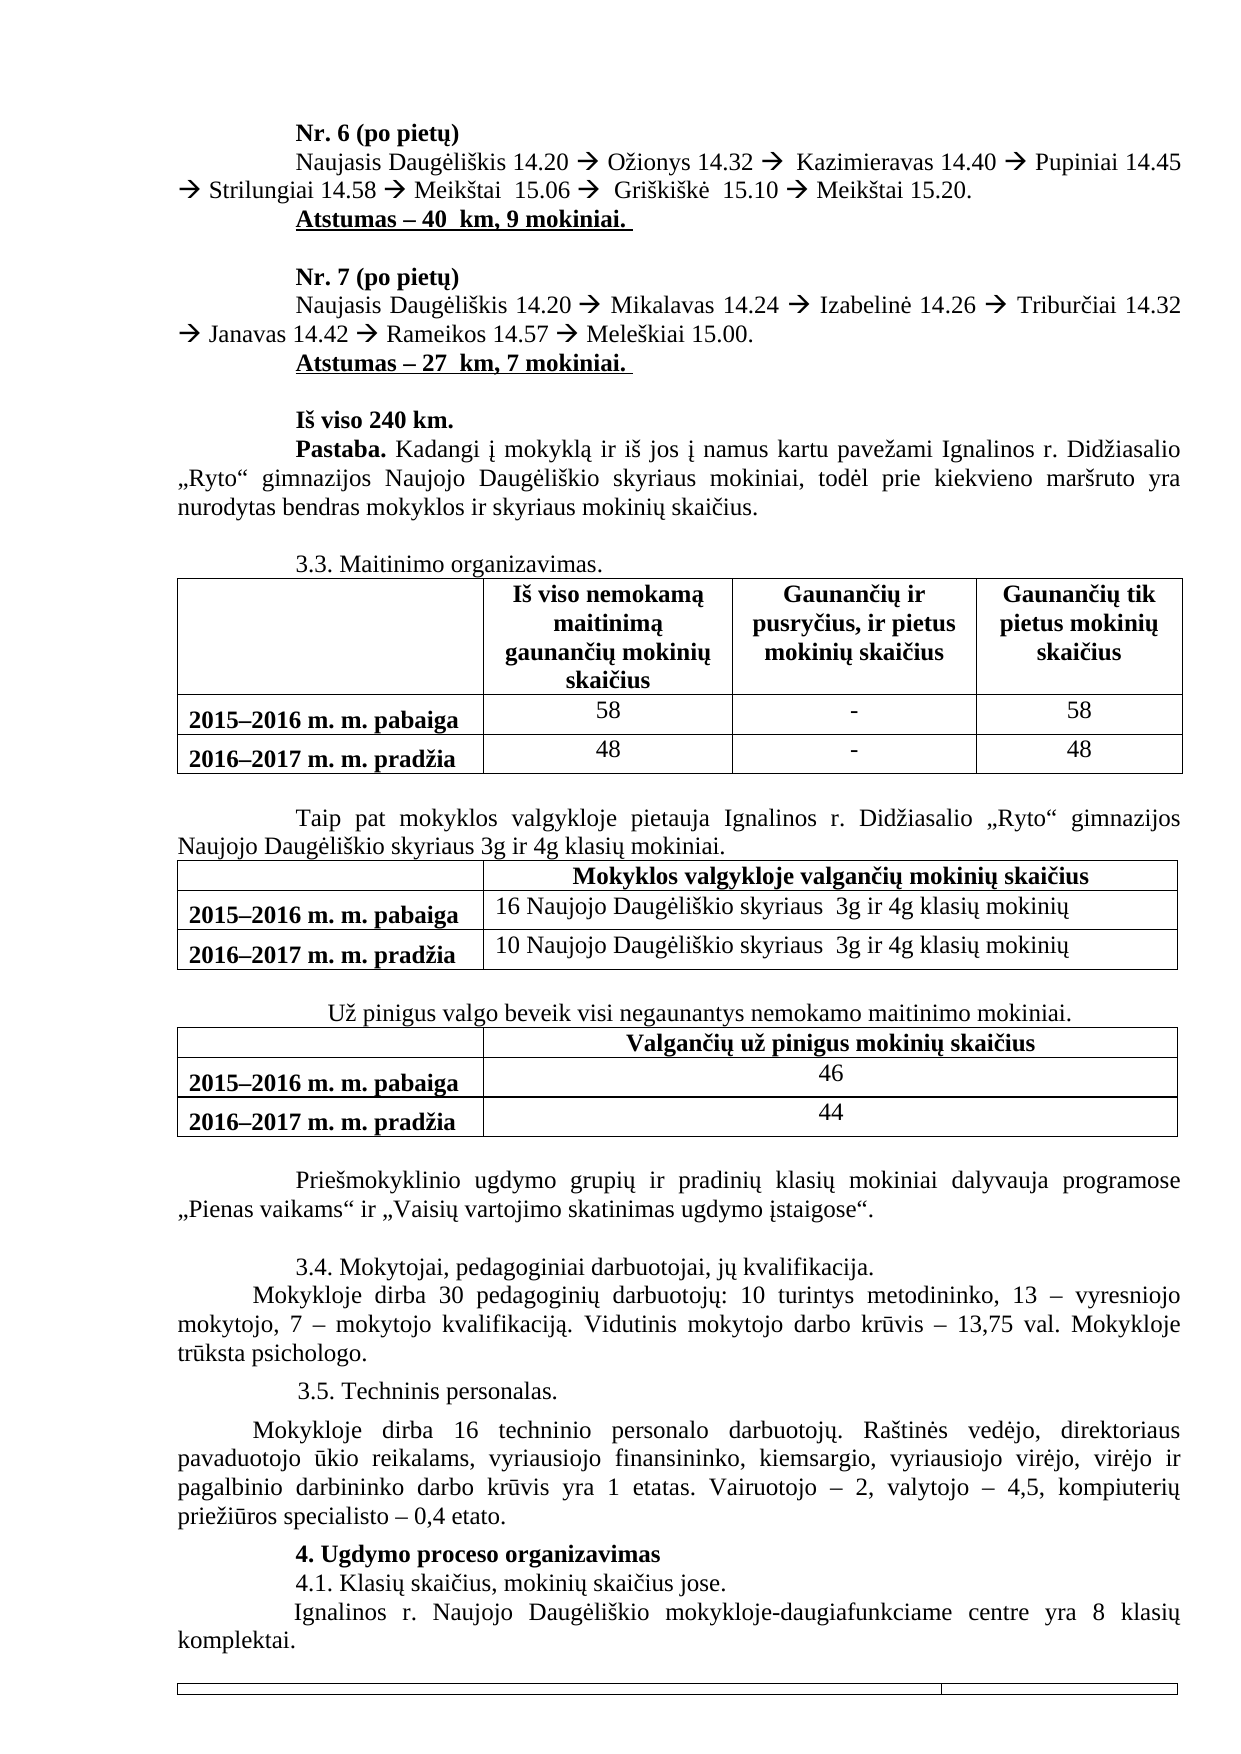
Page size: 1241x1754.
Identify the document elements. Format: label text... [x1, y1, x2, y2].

table_cell 2016–2017 m. m. pradžia [178, 1098, 483, 1136]
table_header [178, 579, 483, 694]
table_header [178, 1028, 483, 1057]
table_header Gaunančių ir pusryčius, ir pietus mokinių skaičius [733, 579, 976, 694]
table_cell 2015–2016 m. m. pabaiga [178, 1058, 483, 1096]
text 3.3. Maitinimo organizavimas. [177, 549, 1181, 578]
text Už pinigus valgo beveik visi negaunantys nemokamo maitinimo mokiniai. [177, 998, 1181, 1027]
table_header [178, 861, 483, 890]
text Pastaba. Kadangi į mokyklą ir iš jos į namus kartu pavežami Ignalinos r. Didžiasalio „Ryto“ gimnazijos Naujojo Daugėliškio skyriaus mokiniai, todėl prie kiekvieno maršruto yra nurodytas bendras mokyklos ir skyriaus mokinių skaičius. [177, 434, 1181, 521]
table_cell 16 Naujojo Daugėliškio skyriaus 3g ir 4g klasių mokinių [484, 891, 1177, 929]
table_cell 10 Naujojo Daugėliškio skyriaus 3g ir 4g klasių mokinių [484, 930, 1177, 969]
text Mokykloje dirba 30 pedagoginių darbuotojų: 10 turintys metodininko, 13 – vyresniojo mokytojo, 7 – mokytojo kvalifikaciją. Vidutinis mokytojo darbo krūvis – 13,75 val. Mokykloje trūksta psichologo. [177, 1281, 1181, 1367]
table_header Gaunančių tik pietus mokinių skaičius [977, 579, 1182, 694]
table_cell 58 [484, 695, 732, 733]
text Mokykloje dirba 16 techninio personalo darbuotojų. Raštinės vedėjo, direktoriaus pavaduotojo ūkio reikalams, vyriausiojo finansininko, kiemsargio, vyriausiojo virėjo, virėjo ir pagalbinio darbininko darbo krūvis yra 1 etatas. Vairuotojo – 2, valytojo – 4,5, kompiuterių priežiūros specialisto – 0,4 etato. [177, 1415, 1181, 1530]
table_cell 44 [484, 1098, 1177, 1136]
text Iš viso 240 km. [177, 406, 1181, 434]
table_header Valgančių už pinigus mokinių skaičius [484, 1028, 1177, 1057]
table_cell 2016–2017 m. m. pradžia [178, 930, 483, 969]
table_cell 2015–2016 m. m. pabaiga [178, 891, 483, 929]
table_cell 2016–2017 m. m. pradžia [178, 735, 483, 773]
text Ignalinos r. Naujojo Daugėliškio mokykloje-daugiafunkciame centre yra 8 klasių komplektai. [177, 1597, 1181, 1654]
text 3.5. Techninis personalas. [177, 1376, 1181, 1405]
text Taip pat mokyklos valgykloje pietauja Ignalinos r. Didžiasalio „Ryto“ gimnazijos Naujojo Daugėliškio skyriaus 3g ir 4g klasių mokiniai. [177, 803, 1181, 860]
table_cell 48 [484, 735, 732, 773]
text Nr. 6 (po pietų) [177, 118, 1181, 147]
table_cell 58 [977, 695, 1182, 733]
table_cell - [733, 695, 976, 733]
text Naujasis Daugėliškis 14.20 à Mikalavas 14.24 à Izabelinė 14.26 à Triburčiai 14.32 à Janavas 14.42 à Rameikos 14.57 à Meleškiai 15.00. [177, 291, 1181, 348]
table_cell 2015–2016 m. m. pabaiga [178, 695, 483, 733]
text 4. Ugdymo proceso organizavimas [177, 1539, 1181, 1568]
table_cell 48 [977, 735, 1182, 773]
text 4.1. Klasių skaičius, mokinių skaičius jose. [177, 1568, 1181, 1597]
text Naujasis Daugėliškis 14.20 à Ožionys 14.32 à Kazimieravas 14.40 à Pupiniai 14.45 à Strilungiai 14.58 à Meikštai 15.06 à Griškiškė 15.10 à Meikštai 15.20. [177, 147, 1181, 204]
table_cell 46 [484, 1058, 1177, 1096]
table_header Mokyklos valgykloje valgančių mokinių skaičius [484, 861, 1177, 890]
text Atstumas – 27 km, 7 mokiniai. [177, 348, 1181, 377]
table_header [942, 1684, 1177, 1694]
text Atstumas – 40 km, 9 mokiniai. [177, 204, 1181, 233]
text Priešmokyklinio ugdymo grupių ir pradinių klasių mokiniai dalyvauja programose „Pienas vaikams“ ir „Vaisių vartojimo skatinimas ugdymo įstaigose“. [177, 1166, 1181, 1223]
table_header [178, 1684, 941, 1694]
table_header Iš viso nemokamą maitinimą gaunančių mokinių skaičius [484, 579, 732, 694]
table_cell - [733, 735, 976, 773]
text 3.4. Mokytojai, pedagoginiai darbuotojai, jų kvalifikacija. [177, 1252, 1181, 1281]
text Nr. 7 (po pietų) [177, 262, 1181, 291]
